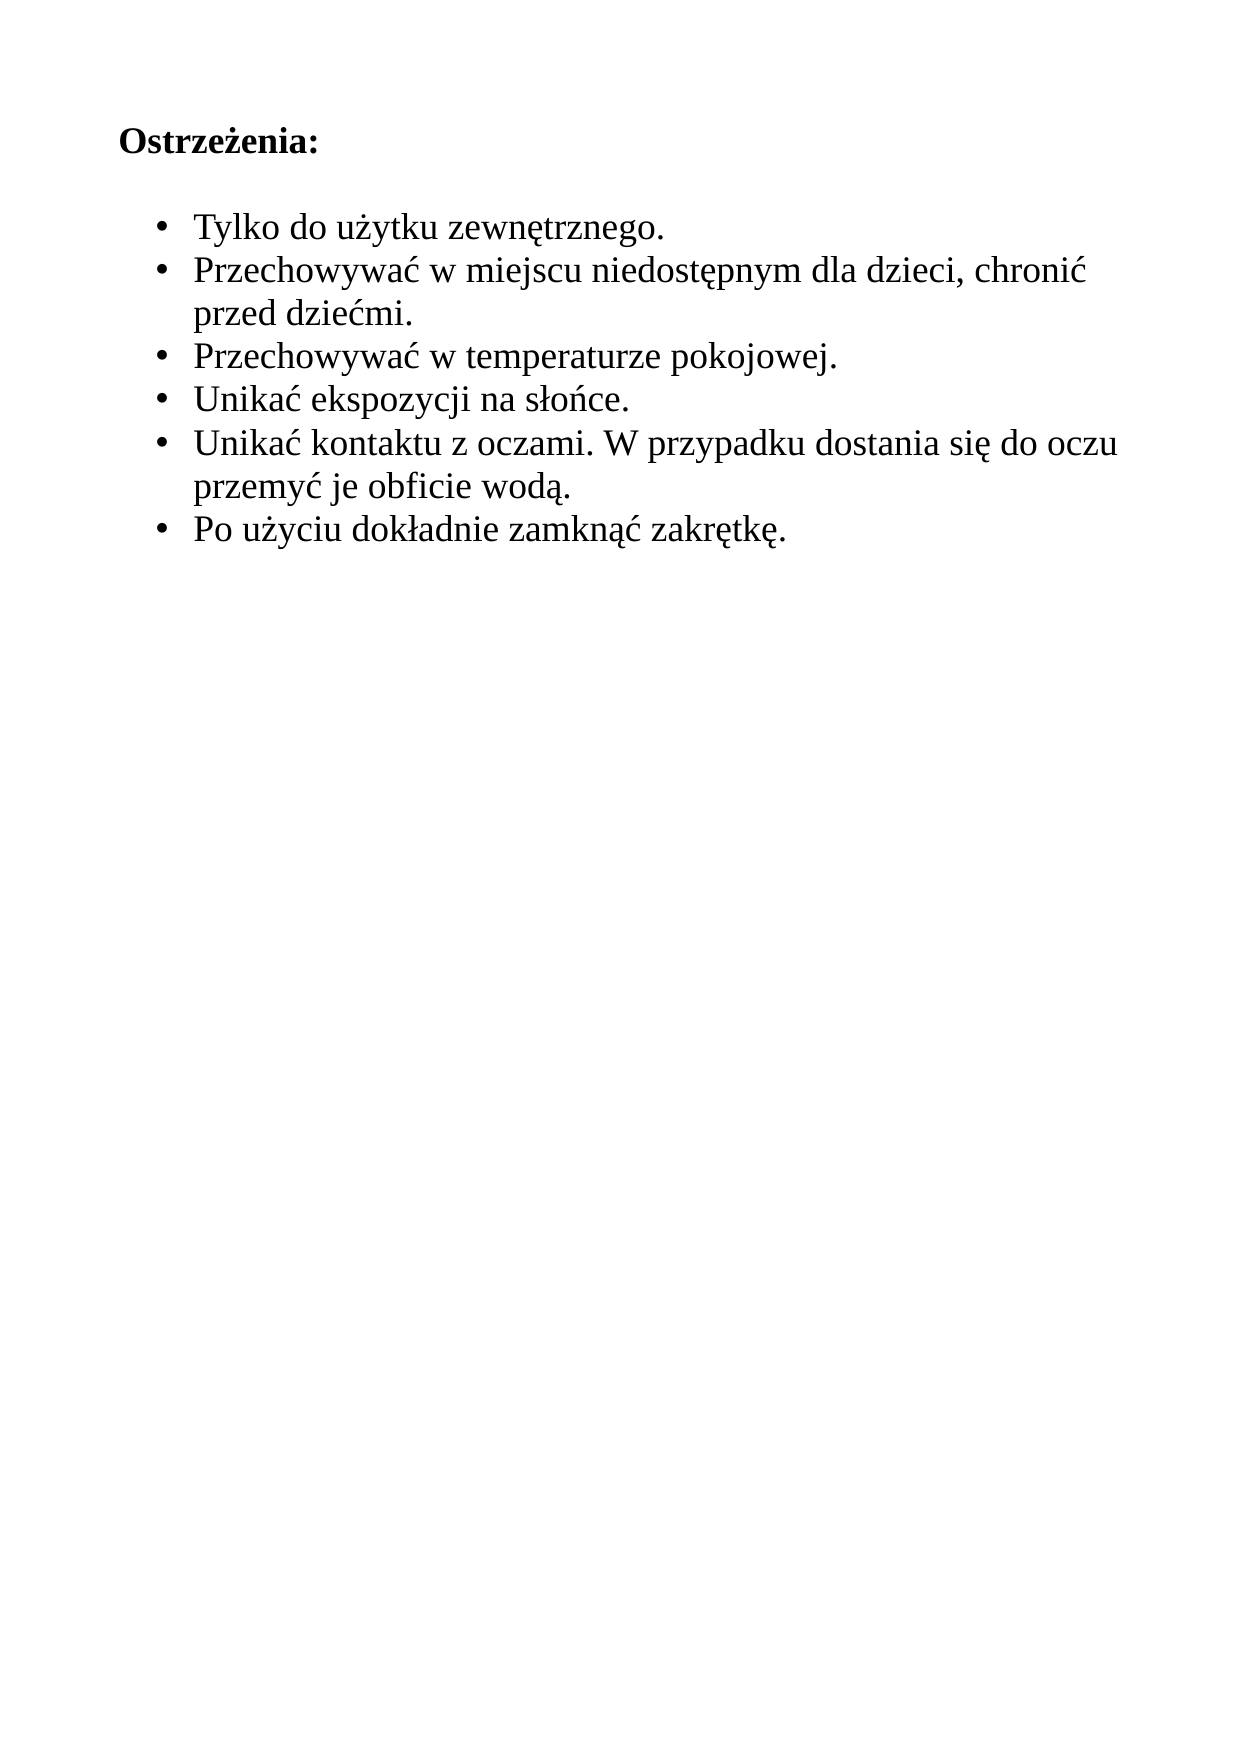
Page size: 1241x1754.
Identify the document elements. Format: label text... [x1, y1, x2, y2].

list Po użyciu dokładnie zamknąć zakrętkę. [156, 506, 1122, 549]
list Unikać ekspozycji na słońce. [156, 377, 1122, 420]
list Przechowywać w miejscu niedostępnym dla dzieci, chronić przed dziećmi. [156, 247, 1122, 334]
text Ostrzeżenia: [118, 118, 1122, 161]
list Tylko do użytku zewnętrznego. [156, 204, 1122, 247]
list Unikać kontaktu z oczami. W przypadku dostania się do oczu przemyć je obficie wodą. [156, 420, 1122, 506]
list Przechowywać w temperaturze pokojowej. [156, 334, 1122, 377]
